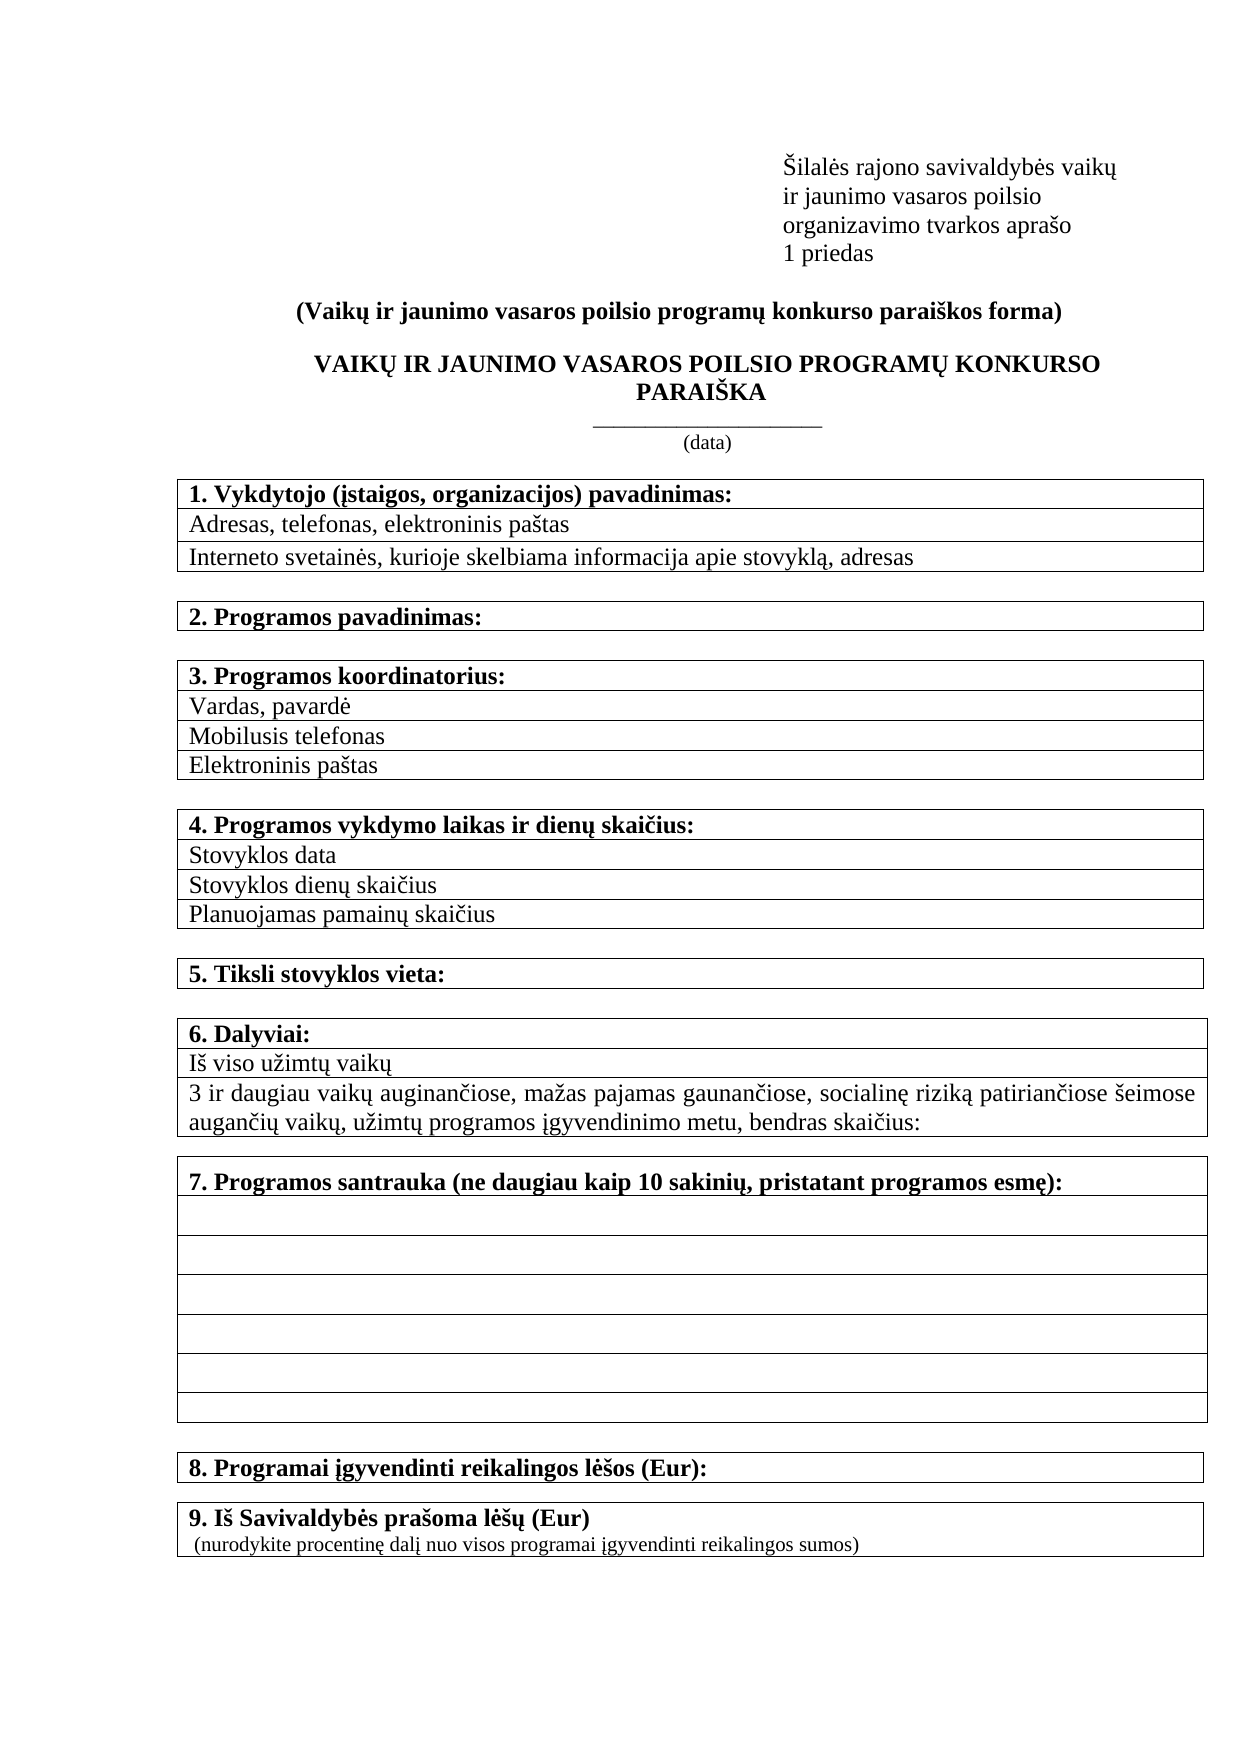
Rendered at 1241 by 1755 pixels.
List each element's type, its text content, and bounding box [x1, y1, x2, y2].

text ______________________ [252, 406, 1163, 430]
text Šilalės rajono savivaldybės vaikų [783, 152, 1181, 181]
text (data) [252, 430, 1163, 454]
text VAIKŲ IR JAUNIMO VASAROS POILSIO PROGRAMŲ KONKURSO PARAIŠKA [252, 349, 1163, 406]
text organizavimo tvarkos aprašo [783, 210, 1181, 238]
text 1 priedas [783, 238, 1181, 267]
table_cell Elektroninis paštas [178, 751, 1203, 779]
table_cell [178, 1196, 1207, 1235]
table_cell Stovyklos dienų skaičius [178, 870, 1203, 898]
table_cell [178, 1315, 1207, 1353]
table_header 4. Programos vykdymo laikas ir dienų skaičius: [178, 810, 1203, 839]
table_header 6. Dalyviai: [178, 1019, 1207, 1047]
table_header 5. Tiksli stovyklos vieta: [178, 959, 1203, 988]
table_cell Stovyklos data [178, 840, 1203, 869]
table_cell Mobilusis telefonas [178, 721, 1203, 749]
text ir jaunimo vasaros poilsio [783, 181, 1181, 210]
table_header 1. Vykdytojo (įstaigos, organizacijos) pavadinimas: [178, 480, 1203, 508]
table_cell [178, 1236, 1207, 1274]
table_cell Vardas, pavardė [178, 691, 1203, 720]
table_cell [178, 1393, 1207, 1422]
table_cell 3 ir daugiau vaikų auginančiose, mažas pajamas gaunančiose, socialinę riziką patiriančiose šeimose augančių vaikų, užimtų programos įgyvendinimo metu, bendras skaičius: [178, 1078, 1207, 1136]
table_header 8. Programai įgyvendinti reikalingos lėšos (Eur): [178, 1453, 1203, 1482]
table_cell [178, 1275, 1207, 1313]
table_header 7. Programos santrauka (ne daugiau kaip 10 sakinių, pristatant programos esmę): [178, 1157, 1207, 1195]
text (Vaikų ir jaunimo vasaros poilsio programų konkurso paraiškos forma) [177, 296, 1181, 325]
table_header 2. Programos pavadinimas: [178, 602, 1203, 630]
table_cell Iš viso užimtų vaikų [178, 1049, 1207, 1077]
table_cell Interneto svetainės, kurioje skelbiama informacija apie stovyklą, adresas [178, 542, 1203, 571]
table_cell Planuojamas pamainų skaičius [178, 900, 1203, 928]
table_cell [178, 1354, 1207, 1392]
table_header 9. Iš Savivaldybės prašoma lėšų (Eur) (nurodykite procentinę dalį nuo visos programai įgyvendinti reikalingos sumos) [178, 1503, 1203, 1556]
table_cell Adresas, telefonas, elektroninis paštas [178, 509, 1203, 541]
table_header 3. Programos koordinatorius: [178, 661, 1203, 690]
